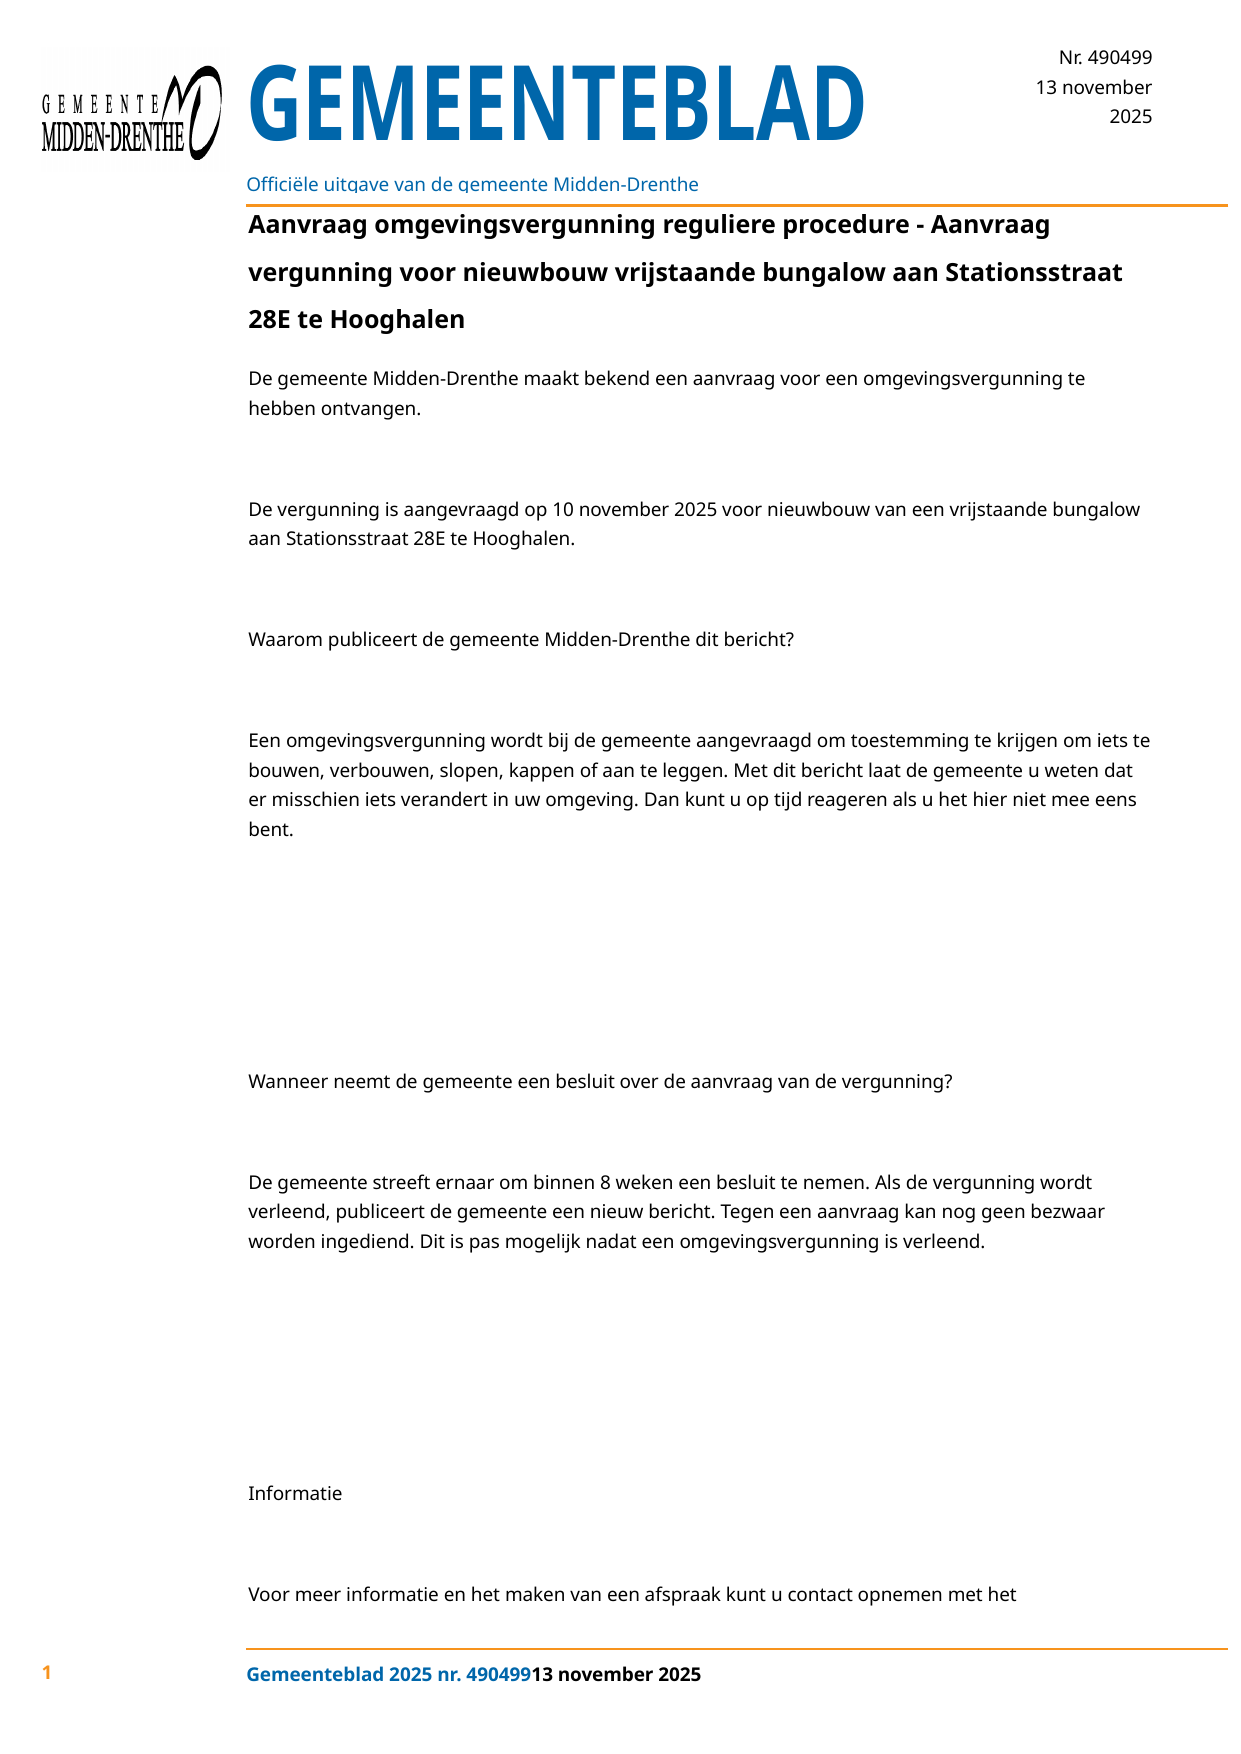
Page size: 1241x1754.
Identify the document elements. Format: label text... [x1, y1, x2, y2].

text De vergunning is aangevraagd op 10 november 2025 voor nieuwbouw van een vrijstaande bungalow aan Stationsstraat 28E te Hooghalen. [248, 496, 1152, 551]
text Waarom publiceert de gemeente Midden-Drenthe dit bericht? [248, 626, 1152, 652]
text Aanvraag omgevingsvergunning reguliere procedure - Aanvraag vergunning voor nieuwbouw vrijstaande bungalow aan Stationsstraat 28E te Hooghalen [248, 207, 1152, 336]
text De gemeente streeft ernaar om binnen 8 weken een besluit te nemen. Als de vergunning wordt verleend, publiceert de gemeente een nieuw bericht. Tegen een aanvraag kan nog geen bezwaar worden ingediend. Dit is pas mogelijk nadat een omgevingsvergunning is verleend. [248, 1169, 1152, 1254]
text Voor meer informatie en het maken van een afspraak kunt u contact opnemen met het [248, 1581, 1152, 1607]
picture [41, 47, 231, 172]
text Een omgevingsvergunning wordt bij de gemeente aangevraagd om toestemming te krijgen om iets te bouwen, verbouwen, slopen, kappen of aan te leggen. Met dit bericht laat de gemeente u weten dat er misschien iets verandert in uw omgeving. Dan kunt u op tijd reageren als u het hier niet mee eens bent. [248, 727, 1152, 842]
text Informatie [248, 1480, 1152, 1506]
text Wanneer neemt de gemeente een besluit over de aanvraag van de vergunning? [248, 1068, 1152, 1094]
text De gemeente Midden-Drenthe maakt bekend een aanvraag voor een omgevingsvergunning te hebben ontvangen. [248, 366, 1152, 421]
